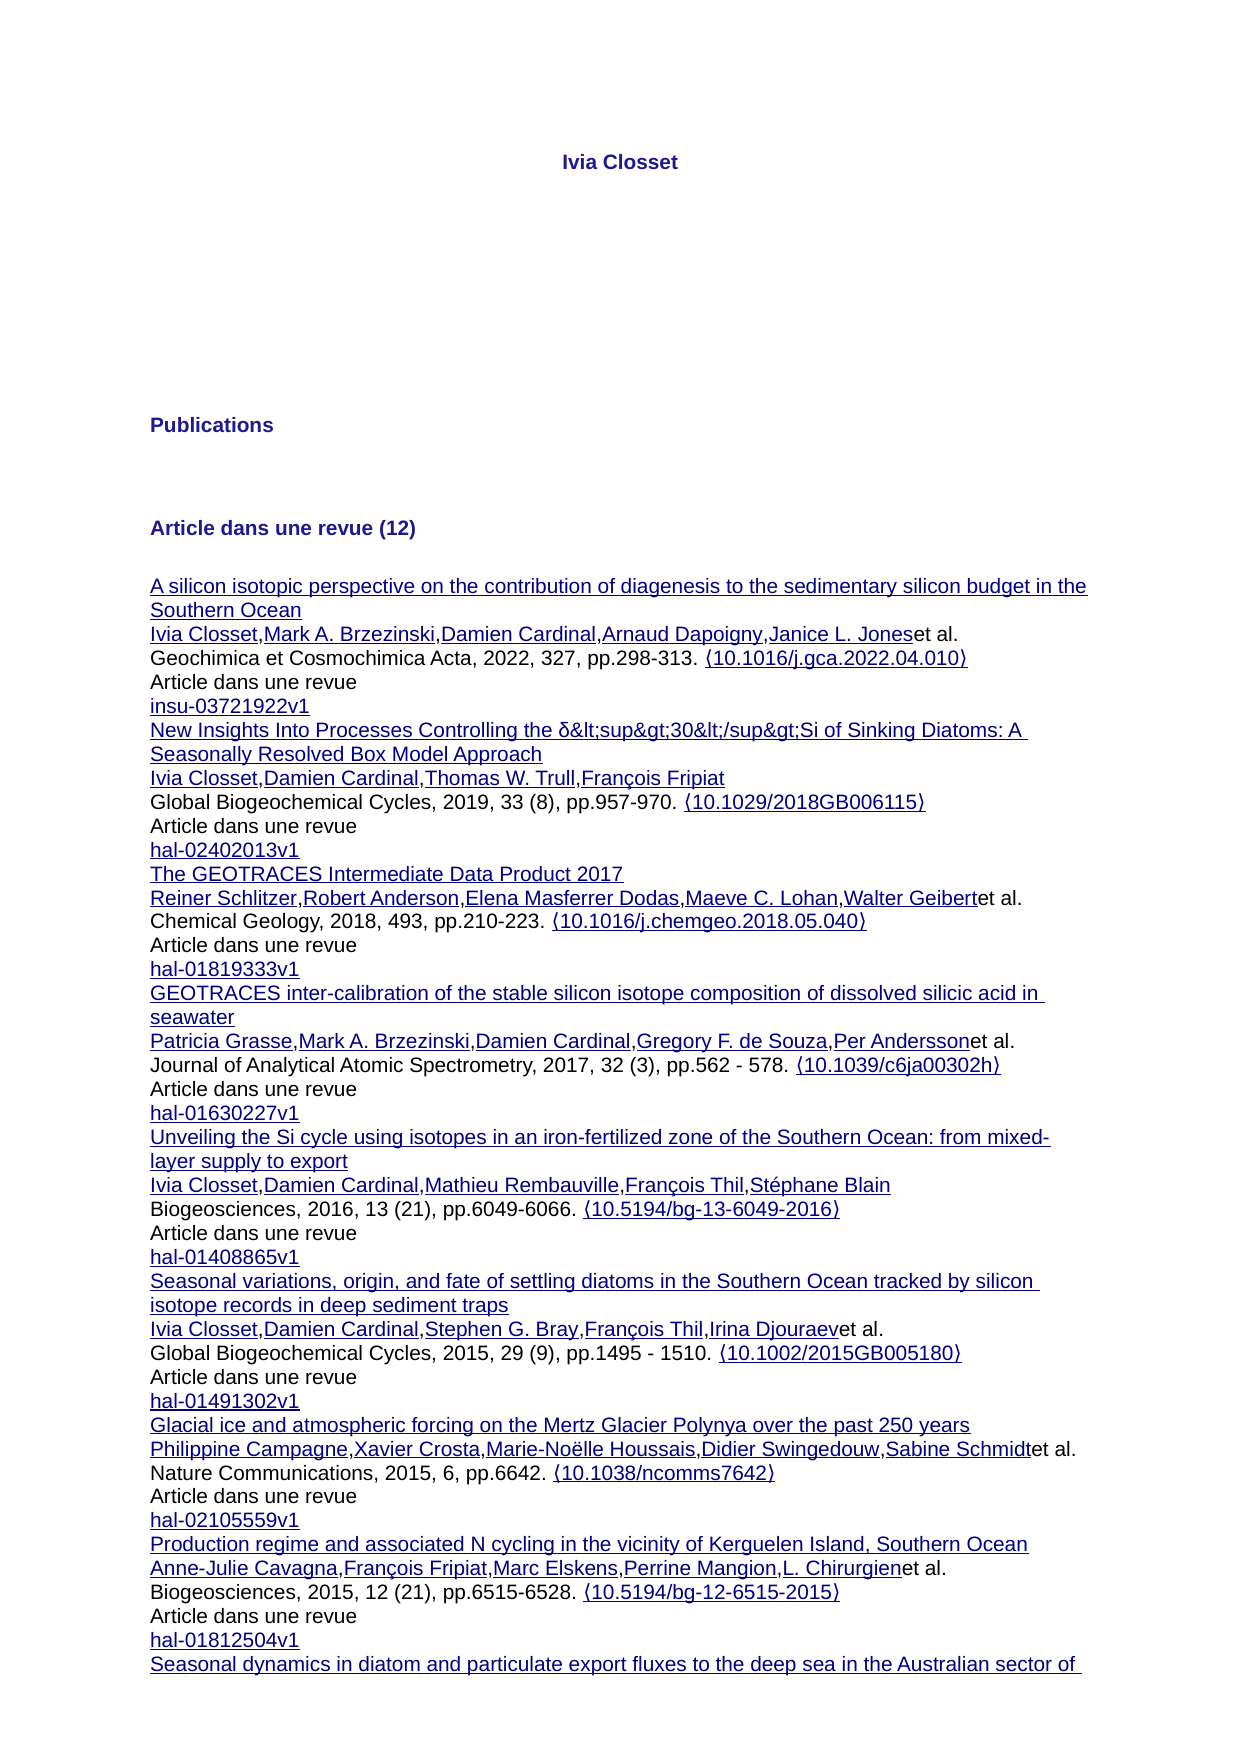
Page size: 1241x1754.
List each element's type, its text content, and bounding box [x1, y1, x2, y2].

table_cell Glacial ice and atmospheric forcing on the Mertz Glacier Polynya over the past 250 years Philippine Campagne,Xavier Crosta,Marie-Noëlle Houssais,Didier Swingedouw,Sabine Schmidtet al. Nature Communications, 2015, 6, pp.6642. ⟨10.1038/ncomms7642⟩ Article dans une revue hal-02105559v1 [150, 1413, 1090, 1532]
subtitle Article dans une revue (12) [150, 516, 1090, 539]
table_cell The GEOTRACES Intermediate Data Product 2017 Reiner Schlitzer,Robert Anderson,Elena Masferrer Dodas,Maeve C. Lohan,Walter Geibertet al. Chemical Geology, 2018, 493, pp.210-223. ⟨10.1016/j.chemgeo.2018.05.040⟩ Article dans une revue hal-01819333v1 [150, 861, 1090, 981]
table_cell Production regime and associated N cycling in the vicinity of Kerguelen Island, Southern Ocean Anne-Julie Cavagna,François Fripiat,Marc Elskens,Perrine Mangion,L. Chirurgienet al. Biogeosciences, 2015, 12 (21), pp.6515-6528. ⟨10.5194/bg-12-6515-2015⟩ Article dans une revue hal-01812504v1 [150, 1532, 1090, 1652]
table_cell GEOTRACES inter-calibration of the stable silicon isotope composition of dissolved silicic acid in seawater Patricia Grasse,Mark A. Brzezinski,Damien Cardinal,Gregory F. de Souza,Per Anderssonet al. Journal of Analytical Atomic Spectrometry, 2017, 32 (3), pp.562 - 578. ⟨10.1039/c6ja00302h⟩ Article dans une revue hal-01630227v1 [150, 981, 1090, 1125]
subtitle Publications [150, 412, 1090, 436]
table_cell Unveiling the Si cycle using isotopes in an iron-fertilized zone of the Southern Ocean: from mixed-layer supply to export Ivia Closset,Damien Cardinal,Mathieu Rembauville,François Thil,Stéphane Blain Biogeosciences, 2016, 13 (21), pp.6049-6066. ⟨10.5194/bg-13-6049-2016⟩ Article dans une revue hal-01408865v1 [150, 1125, 1090, 1269]
table_cell New Insights Into Processes Controlling the δ&lt;sup&gt;30&lt;/sup&gt;Si of Sinking Diatoms: A Seasonally Resolved Box Model Approach Ivia Closset,Damien Cardinal,Thomas W. Trull,François Fripiat Global Biogeochemical Cycles, 2019, 33 (8), pp.957-970. ⟨10.1029/2018GB006115⟩ Article dans une revue hal-02402013v1 [150, 718, 1090, 861]
table_cell Seasonal variations, origin, and fate of settling diatoms in the Southern Ocean tracked by silicon isotope records in deep sediment traps Ivia Closset,Damien Cardinal,Stephen G. Bray,François Thil,Irina Djouraevet al. Global Biogeochemical Cycles, 2015, 29 (9), pp.1495 - 1510. ⟨10.1002/2015GB005180⟩ Article dans une revue hal-01491302v1 [150, 1269, 1090, 1412]
table_header A silicon isotopic perspective on the contribution of diagenesis to the sedimentary silicon budget in the Southern Ocean Ivia Closset,Mark A. Brzezinski,Damien Cardinal,Arnaud Dapoigny,Janice L. Joneset al. Geochimica et Cosmochimica Acta, 2022, 327, pp.298-313. ⟨10.1016/j.gca.2022.04.010⟩ Article dans une revue insu-03721922v1 [150, 574, 1090, 718]
table_cell Seasonal dynamics in diatom and particulate export fluxes to the deep sea in the Australian sector of [150, 1652, 1090, 1676]
subtitle Ivia Closset [150, 150, 1090, 174]
